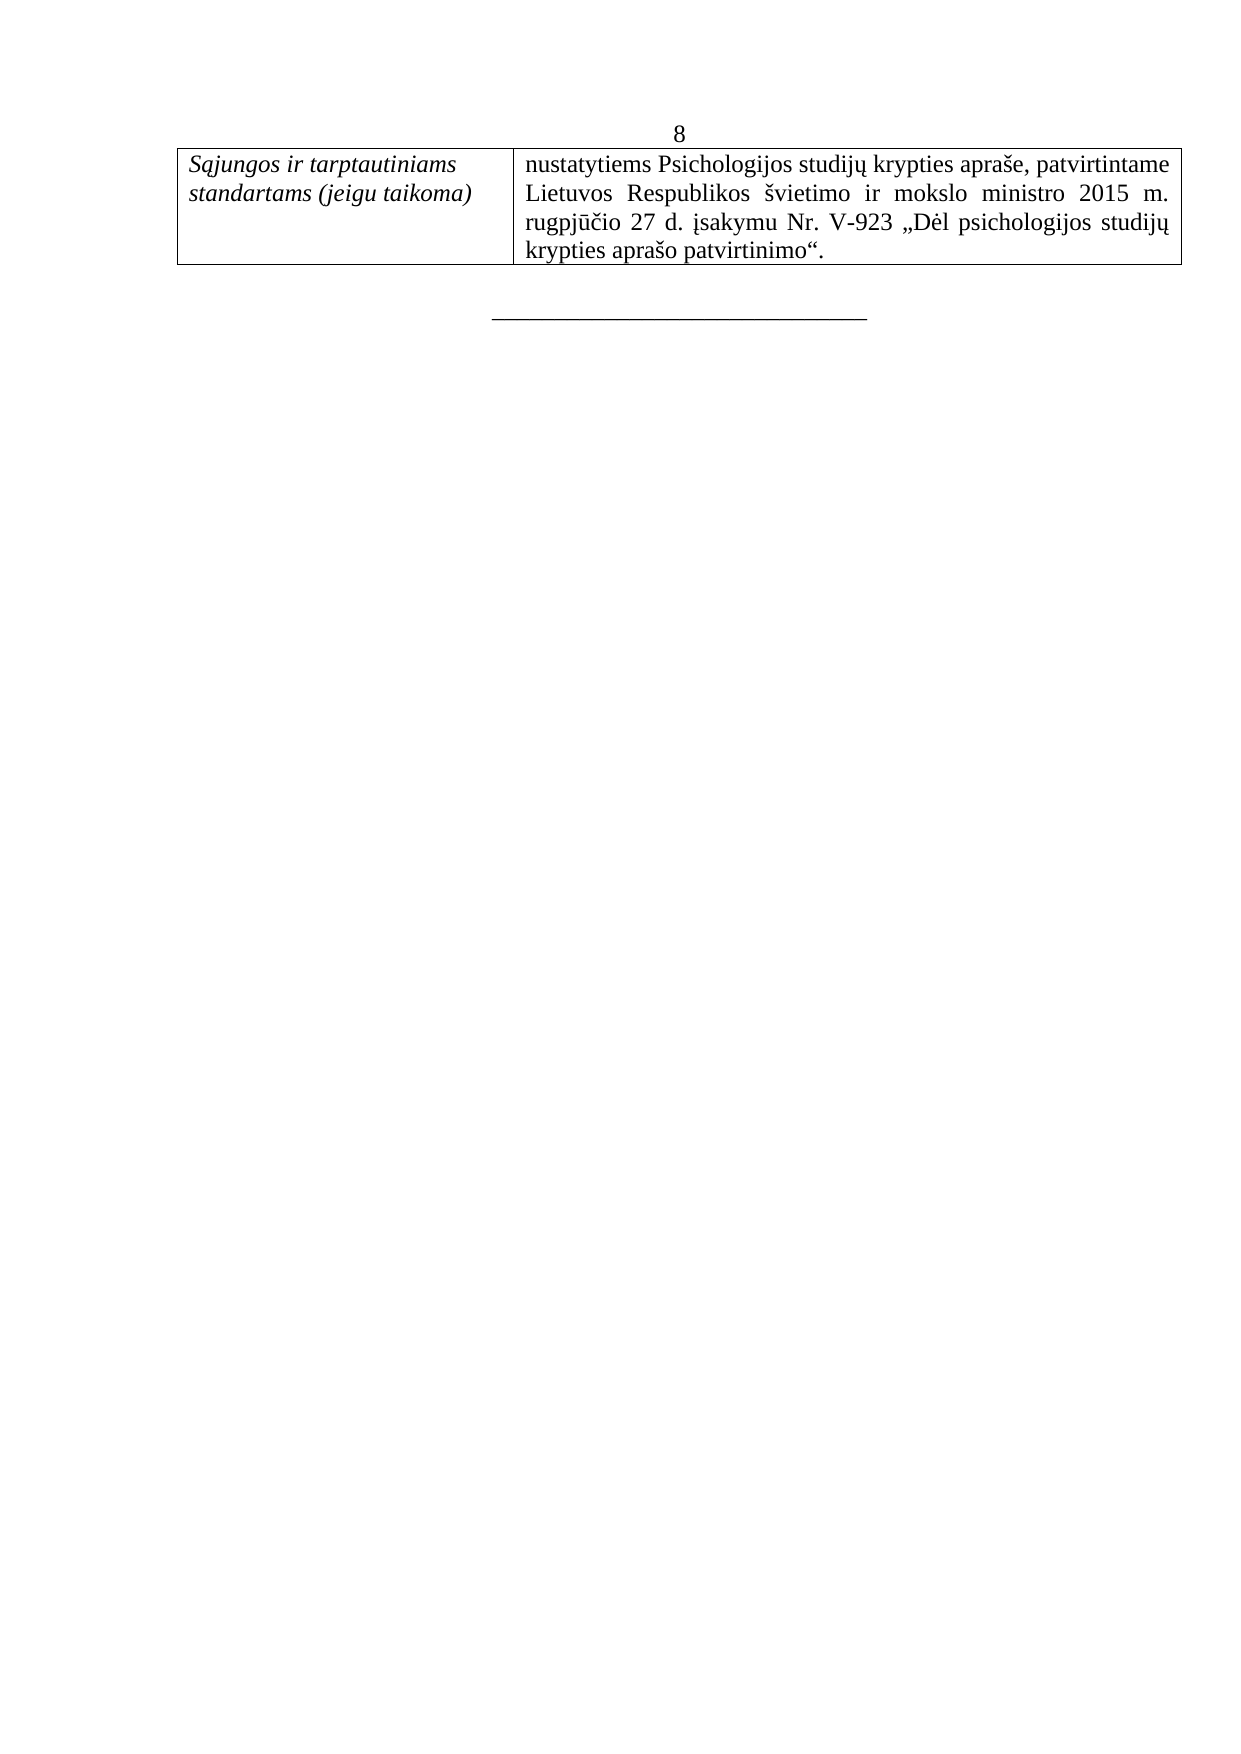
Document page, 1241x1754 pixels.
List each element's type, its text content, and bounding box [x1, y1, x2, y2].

table_cell nustatytiems Psichologijos studijų krypties apraše, patvirtintame Lietuvos Respublikos švietimo ir mokslo ministro 2015 m. rugpjūčio 27 d. įsakymu Nr. V-923 „Dėl psichologijos studijų krypties aprašo patvirtinimo“. [514, 149, 1181, 264]
table_cell Sąjungos ir tarptautiniams standartams (jeigu taikoma) [178, 149, 513, 264]
text ______________________________ [177, 294, 1181, 323]
